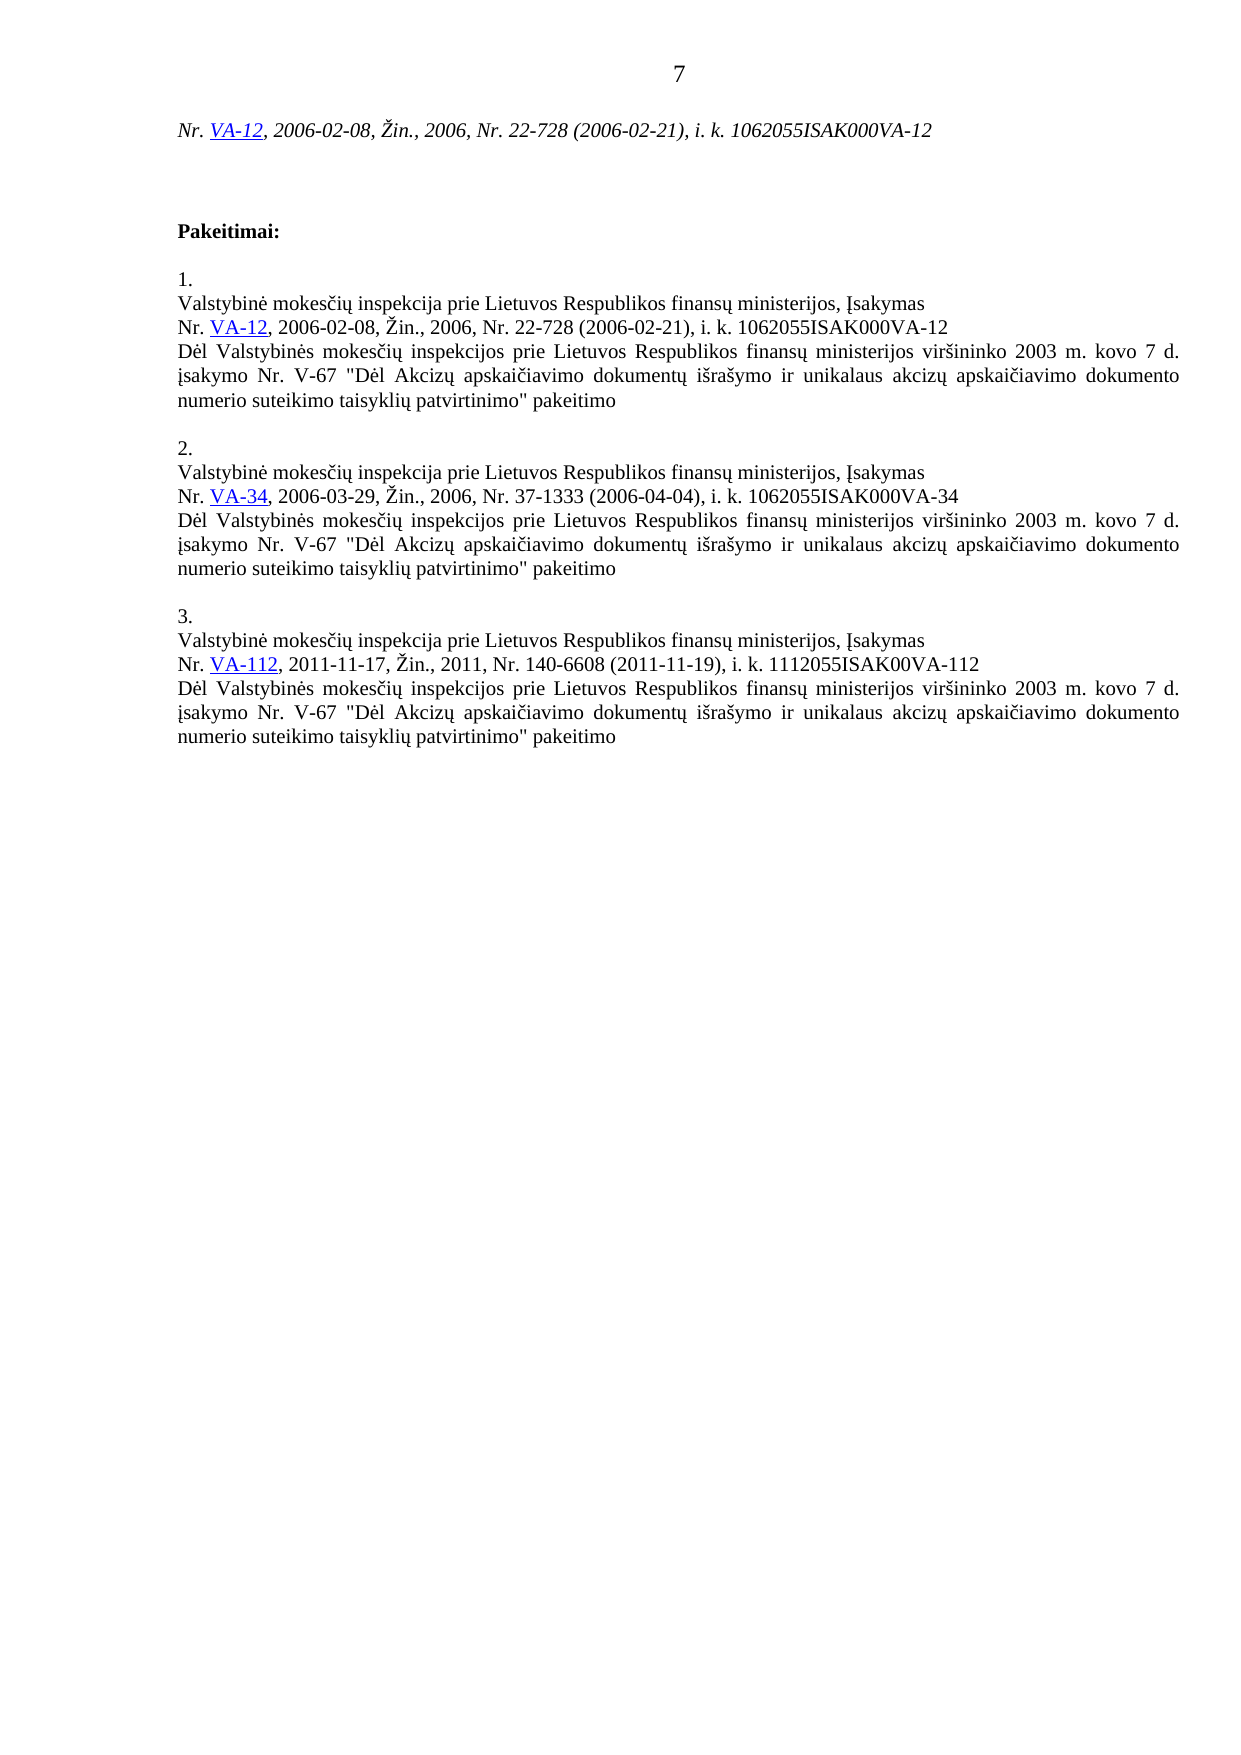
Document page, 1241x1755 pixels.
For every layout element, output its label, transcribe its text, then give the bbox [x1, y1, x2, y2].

text Pakeitimai: [177, 219, 1181, 243]
text Nr. VA-12, 2006-02-08, Žin., 2006, Nr. 22-728 (2006-02-21), i. k. 1062055ISAK000VA-12 [177, 315, 1181, 339]
text Valstybinė mokesčių inspekcija prie Lietuvos Respublikos finansų ministerijos, Įsakymas [177, 460, 1181, 484]
text 2. [177, 436, 1181, 460]
text Valstybinė mokesčių inspekcija prie Lietuvos Respublikos finansų ministerijos, Įsakymas [177, 291, 1181, 315]
text Dėl Valstybinės mokesčių inspekcijos prie Lietuvos Respublikos finansų ministerijos viršininko 2003 m. kovo 7 d. įsakymo Nr. V-67 "Dėl Akcizų apskaičiavimo dokumentų išrašymo ir unikalaus akcizų apskaičiavimo dokumento numerio suteikimo taisyklių patvirtinimo" pakeitimo [177, 508, 1181, 580]
text Nr. VA-112, 2011-11-17, Žin., 2011, Nr. 140-6608 (2011-11-19), i. k. 1112055ISAK00VA-112 [177, 652, 1181, 676]
text Nr. VA-12, 2006-02-08, Žin., 2006, Nr. 22-728 (2006-02-21), i. k. 1062055ISAK000VA-12 [177, 118, 1181, 142]
text Valstybinė mokesčių inspekcija prie Lietuvos Respublikos finansų ministerijos, Įsakymas [177, 628, 1181, 652]
text Dėl Valstybinės mokesčių inspekcijos prie Lietuvos Respublikos finansų ministerijos viršininko 2003 m. kovo 7 d. įsakymo Nr. V-67 "Dėl Akcizų apskaičiavimo dokumentų išrašymo ir unikalaus akcizų apskaičiavimo dokumento numerio suteikimo taisyklių patvirtinimo" pakeitimo [177, 676, 1181, 748]
text 1. [177, 267, 1181, 291]
text Nr. VA-34, 2006-03-29, Žin., 2006, Nr. 37-1333 (2006-04-04), i. k. 1062055ISAK000VA-34 [177, 484, 1181, 508]
text 3. [177, 604, 1181, 628]
text Dėl Valstybinės mokesčių inspekcijos prie Lietuvos Respublikos finansų ministerijos viršininko 2003 m. kovo 7 d. įsakymo Nr. V-67 "Dėl Akcizų apskaičiavimo dokumentų išrašymo ir unikalaus akcizų apskaičiavimo dokumento numerio suteikimo taisyklių patvirtinimo" pakeitimo [177, 339, 1181, 412]
